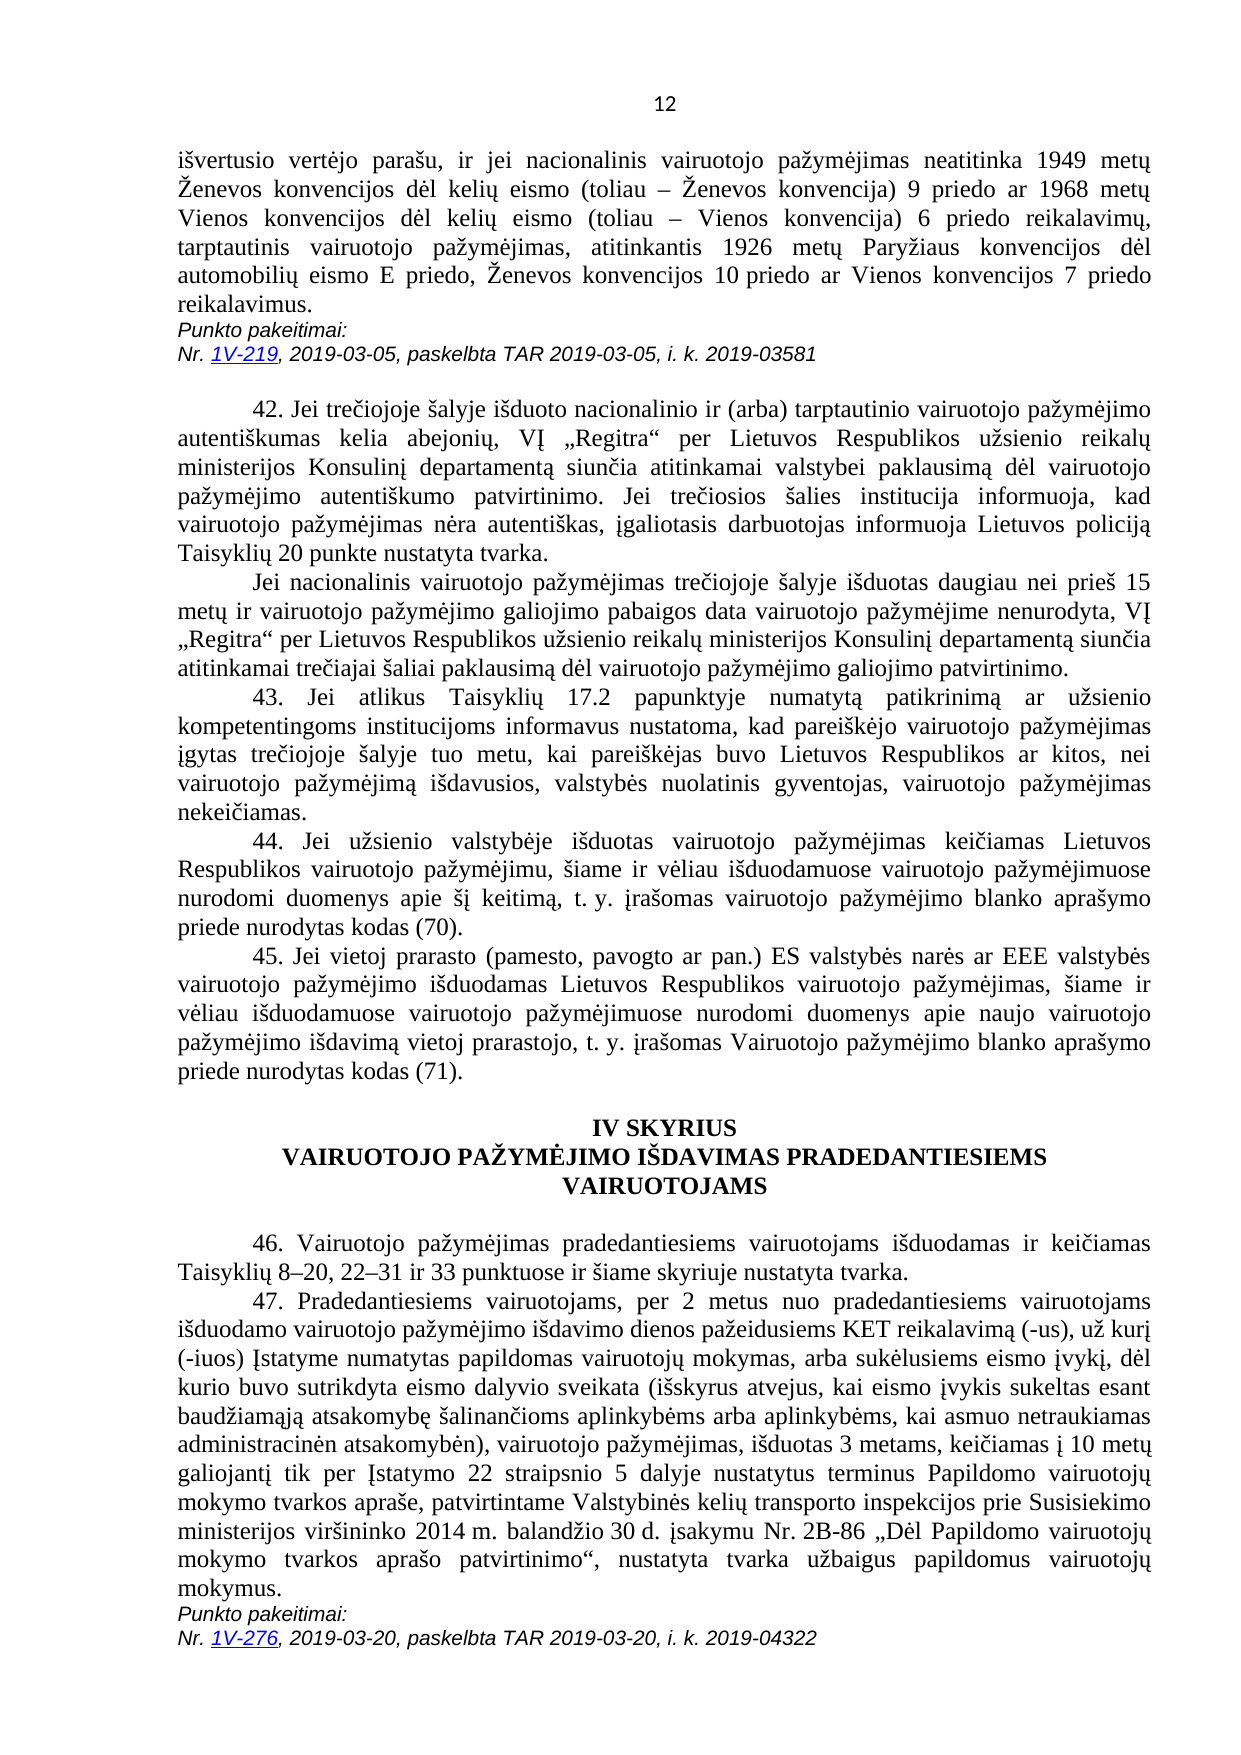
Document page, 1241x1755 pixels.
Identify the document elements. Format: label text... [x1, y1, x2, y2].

text išvertusio vertėjo parašu, ir jei nacionalinis vairuotojo pažymėjimas neatitinka 1949 metų Ženevos konvencijos dėl kelių eismo (toliau – Ženevos konvencija) 9 priedo ar 1968 metų Vienos konvencijos dėl kelių eismo (toliau – Vienos konvencija) 6 priedo reikalavimų, tarptautinis vairuotojo pažymėjimas, atitinkantis 1926 metų Paryžiaus konvencijos dėl automobilių eismo E priedo, Ženevos konvencijos 10 priedo ar Vienos konvencijos 7 priedo reikalavimus. [177, 145, 1152, 318]
text 42. Jei trečiojoje šalyje išduoto nacionalinio ir (arba) tarptautinio vairuotojo pažymėjimo autentiškumas kelia abejonių, VĮ „Regitra“ per Lietuvos Respublikos užsienio reikalų ministerijos Konsulinį departamentą siunčia atitinkamai valstybei paklausimą dėl vairuotojo pažymėjimo autentiškumo patvirtinimo. Jei trečiosios šalies institucija informuoja, kad vairuotojo pažymėjimas nėra autentiškas, įgaliotasis darbuotojas informuoja Lietuvos policiją Taisyklių 20 punkte nustatyta tvarka. [177, 394, 1152, 567]
text 46. Vairuotojo pažymėjimas pradedantiesiems vairuotojams išduodamas ir keičiamas Taisyklių 8–20, 22–31 ir 33 punktuose ir šiame skyriuje nustatyta tvarka. [177, 1228, 1152, 1286]
text Punkto pakeitimai: [177, 318, 1152, 342]
text Jei nacionalinis vairuotojo pažymėjimas trečiojoje šalyje išduotas daugiau nei prieš 15 metų ir vairuotojo pažymėjimo galiojimo pabaigos data vairuotojo pažymėjime nenurodyta, VĮ „Regitra“ per Lietuvos Respublikos užsienio reikalų ministerijos Konsulinį departamentą siunčia atitinkamai trečiajai šaliai paklausimą dėl vairuotojo pažymėjimo galiojimo patvirtinimo. [177, 567, 1152, 682]
text Nr. 1V-276, 2019-03-20, paskelbta TAR 2019-03-20, i. k. 2019-04322 [177, 1626, 1152, 1650]
subtitle IV SKYRIUS [177, 1113, 1152, 1142]
text Punkto pakeitimai: [177, 1602, 1152, 1626]
text Nr. 1V-219, 2019-03-05, paskelbta TAR 2019-03-05, i. k. 2019-03581 [177, 342, 1152, 366]
subtitle VAIRUOTOJO PAŽYMĖJIMO IŠDAVIMAS PRADEDANTIESIEMS VAIRUOTOJAMS [177, 1142, 1152, 1199]
text 47. Pradedantiesiems vairuotojams, per 2 metus nuo pradedantiesiems vairuotojams išduodamo vairuotojo pažymėjimo išdavimo dienos pažeidusiems KET reikalavimą (-us), už kurį (-iuos) Įstatyme numatytas papildomas vairuotojų mokymas, arba sukėlusiems eismo įvykį, dėl kurio buvo sutrikdyta eismo dalyvio sveikata (išskyrus atvejus, kai eismo įvykis sukeltas esant baudžiamąją atsakomybę šalinančioms aplinkybėms arba aplinkybėms, kai asmuo netraukiamas administracinėn atsakomybėn), vairuotojo pažymėjimas, išduotas 3 metams, keičiamas į 10 metų galiojantį tik per Įstatymo 22 straipsnio 5 dalyje nustatytus terminus Papildomo vairuotojų mokymo tvarkos apraše, patvirtintame Valstybinės kelių transporto inspekcijos prie Susisiekimo ministerijos viršininko 2014 m. balandžio 30 d. įsakymu Nr. 2B-86 „Dėl Papildomo vairuotojų mokymo tvarkos aprašo patvirtinimo“, nustatyta tvarka užbaigus papildomus vairuotojų mokymus. [177, 1286, 1152, 1602]
text 45. Jei vietoj prarasto (pamesto, pavogto ar pan.) ES valstybės narės ar EEE valstybės vairuotojo pažymėjimo išduodamas Lietuvos Respublikos vairuotojo pažymėjimas, šiame ir vėliau išduodamuose vairuotojo pažymėjimuose nurodomi duomenys apie naujo vairuotojo pažymėjimo išdavimą vietoj prarastojo, t. y. įrašomas Vairuotojo pažymėjimo blanko aprašymo priede nurodytas kodas (71). [177, 941, 1152, 1084]
text 44. Jei užsienio valstybėje išduotas vairuotojo pažymėjimas keičiamas Lietuvos Respublikos vairuotojo pažymėjimu, šiame ir vėliau išduodamuose vairuotojo pažymėjimuose nurodomi duomenys apie šį keitimą, t. y. įrašomas vairuotojo pažymėjimo blanko aprašymo priede nurodytas kodas (70). [177, 826, 1152, 941]
text 43. Jei atlikus Taisyklių 17.2 papunktyje numatytą patikrinimą ar užsienio kompetentingoms institucijoms informavus nustatoma, kad pareiškėjo vairuotojo pažymėjimas įgytas trečiojoje šalyje tuo metu, kai pareiškėjas buvo Lietuvos Respublikos ar kitos, nei vairuotojo pažymėjimą išdavusios, valstybės nuolatinis gyventojas, vairuotojo pažymėjimas nekeičiamas. [177, 682, 1152, 826]
